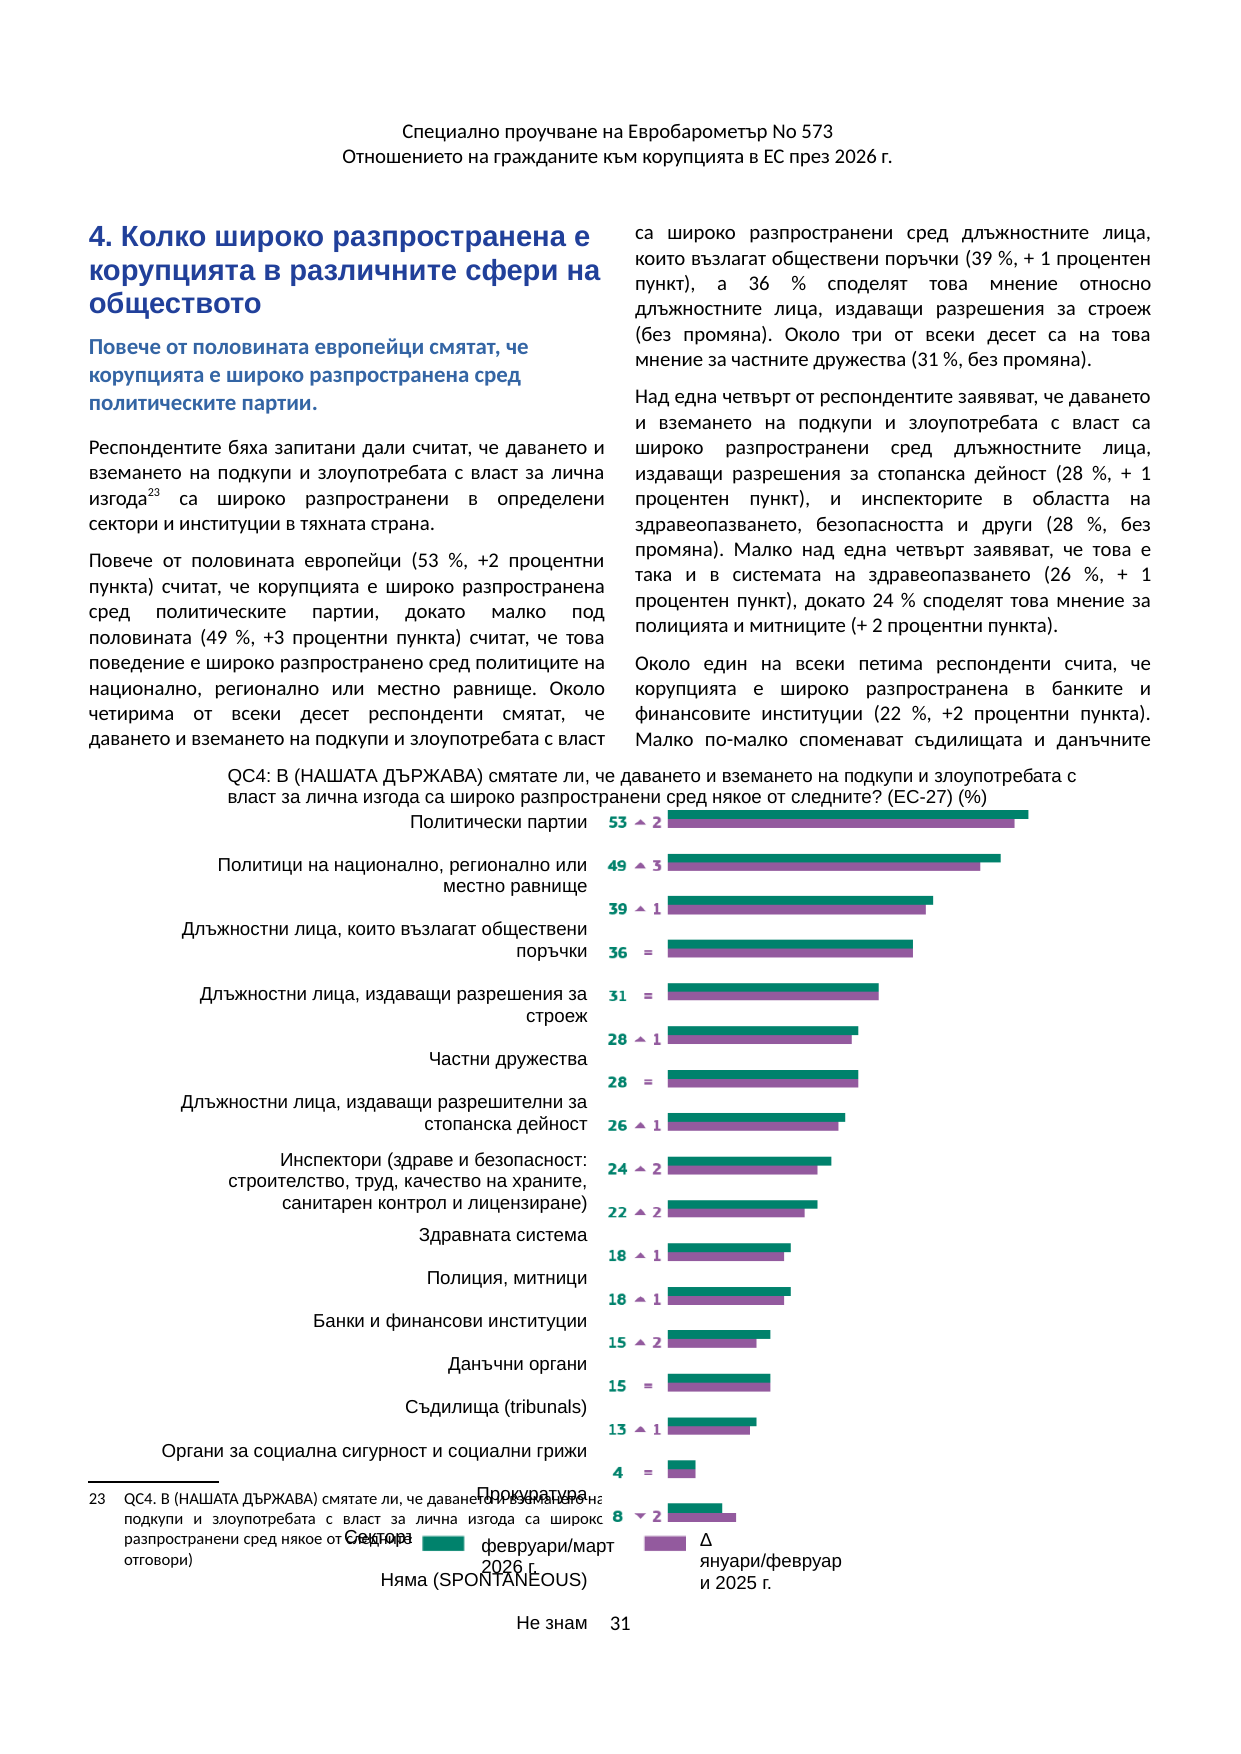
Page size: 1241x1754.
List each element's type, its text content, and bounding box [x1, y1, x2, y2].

text Повече от половината европейци (53 %, +2 процентни пункта) считат, че корупцията е широко разпространена сред политическите партии, докато малко под половината (49 %, +3 процентни пункта) считат, че това поведение е широко разпространено сред политиците на национално, регионално или местно равнище. Около четирима от всеки десет респонденти смятат, че даването и вземането на подкупи и злоупотребата с власт [88, 548, 605, 751]
text Повече от половината европейци смятат, че корупцията е широко разпространена сред политическите партии. [88, 332, 605, 416]
text Респондентите бяха запитани дали считат, че даването и вземането на подкупи и злоупотребата с власт за лична изгода са широко разпространени в определени сектори и институции в тяхната страна. [88, 434, 605, 536]
subtitle 4. Колко широко разпространена е корупцията в различните сфери на обществото [88, 219, 605, 320]
text Около един на всеки петима респонденти счита, че корупцията е широко разпространена в банките и финансовите институции (22 %, +2 процентни пункта). Малко по-малко споменават съдилищата и данъчните [635, 650, 1152, 751]
text Над една четвърт от респондентите заявяват, че даването и вземането на подкупи и злоупотребата с власт са широко разпространени сред длъжностните лица, издаващи разрешения за стопанска дейност (28 %, + 1 процентен пункт), и инспекторите в областта на здравеопазването, безопасността и други (28 %, без промяна). Малко над една четвърт заявяват, че това е така и в системата на здравеопазването (26 %, + 1 процентен пункт), докато 24 % споделят това мнение за полицията и митниците (+ 2 процентни пункта). [635, 384, 1152, 638]
text са широко разпространени сред длъжностните лица, които възлагат обществени поръчки (39 %, + 1 процентен пункт), а 36 % споделят това мнение относно длъжностните лица, издаващи разрешения за строеж (без промяна). Около три от всеки десет са на това мнение за частните дружества (31 %, без промяна). [635, 219, 1152, 372]
picture [602, 806, 1032, 1523]
text QC4. В (НАШАТА ДЪРЖАВА) смятате ли, че даването и вземането на подкупи и злоупотребата с власт за лична изгода са широко разпространени сред някое от следните? (Възможни са множество отговори) [88, 1488, 605, 1569]
picture [412, 1526, 686, 1557]
